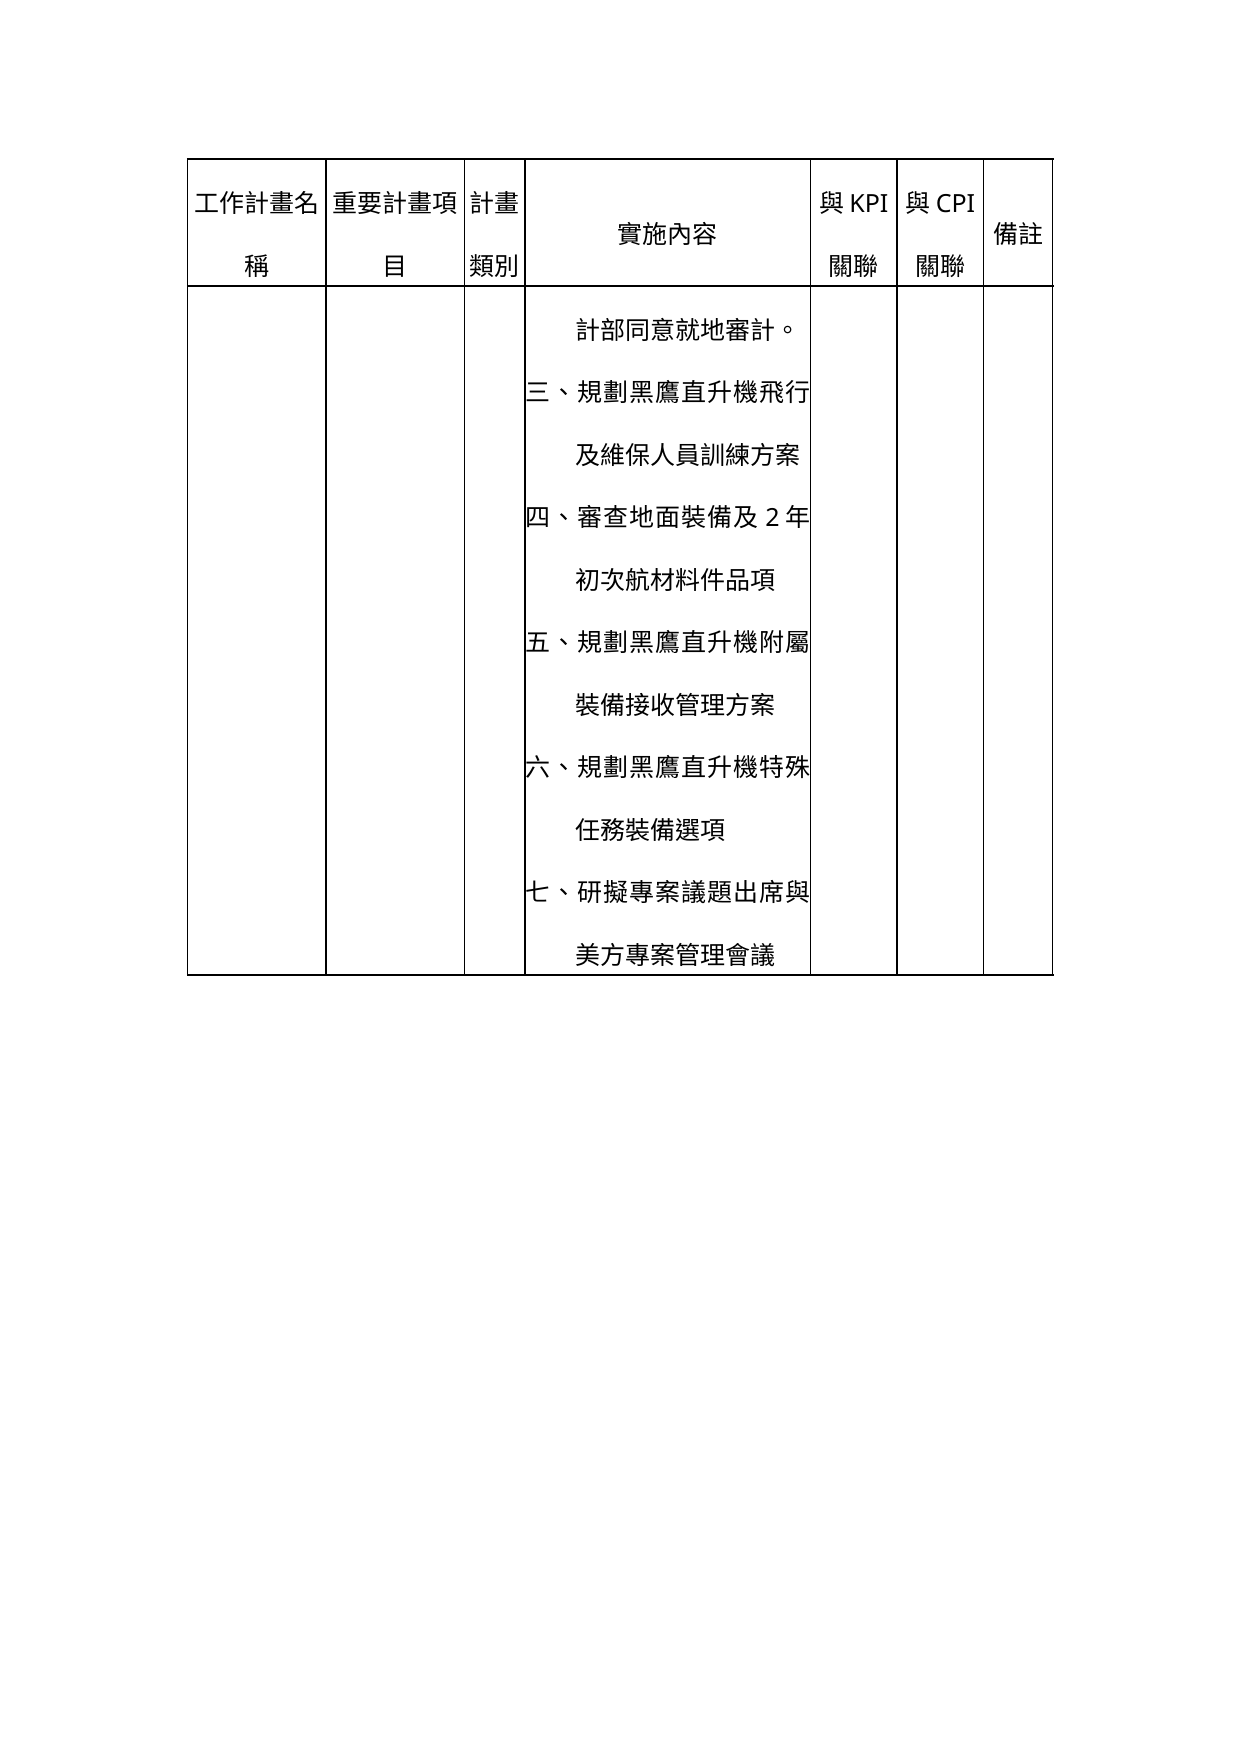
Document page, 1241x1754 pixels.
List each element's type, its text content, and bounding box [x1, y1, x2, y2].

table_cell [327, 287, 464, 974]
table_header 實施內容 [526, 160, 810, 285]
table_cell [188, 287, 325, 974]
table_header 備註 [984, 160, 1052, 285]
table_header 重要計畫項目 [327, 160, 464, 285]
table_cell 計部同意就地審計。 三、規劃黑鷹直升機飛行及維保人員訓練方案 四、審查地面裝備及2年初次航材料件品項 五、規劃黑鷹直升機附屬裝備接收管理方案 六、規劃黑鷹直升機特殊任務裝備選項 七、研擬專案議題出席與美方專案管理會議 [526, 287, 810, 974]
table_cell [898, 287, 983, 974]
table_cell [465, 287, 524, 974]
table_header 工作計畫名稱 [188, 160, 325, 285]
table_cell [811, 287, 896, 974]
table_header 與KPI關聯 [811, 160, 896, 285]
table_header 與CPI關聯 [898, 160, 983, 285]
table_cell [984, 287, 1052, 974]
table_header 計畫類別 [465, 160, 524, 285]
